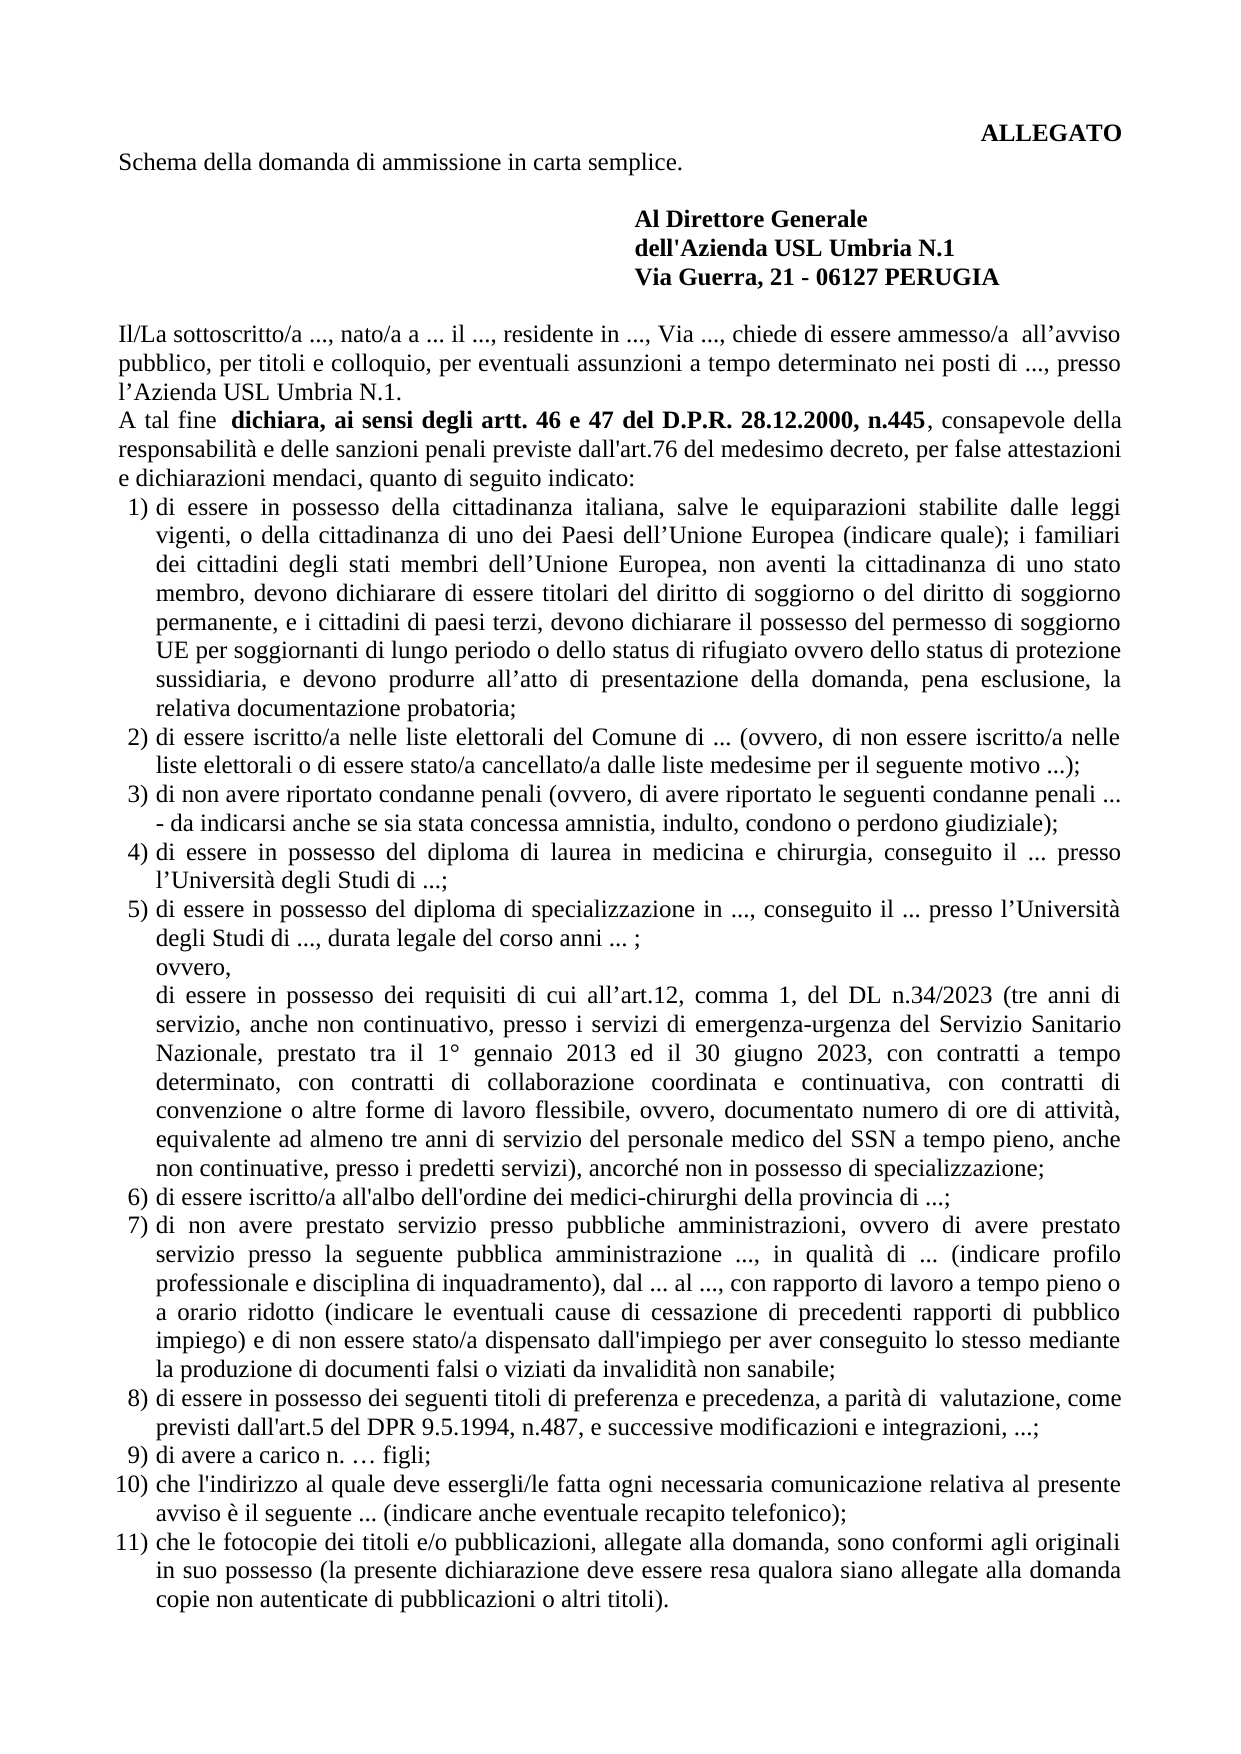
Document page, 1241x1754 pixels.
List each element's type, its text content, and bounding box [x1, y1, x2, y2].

list ovvero, [156, 952, 1122, 981]
text A tal fine dichiara, ai sensi degli artt. 46 e 47 del D.P.R. 28.12.2000, n.445, consapevole della responsabilità e delle sanzioni penali previste dall'art.76 del medesimo decreto, per false attestazioni e dichiarazioni mendaci, quanto di seguito indicato: [118, 406, 1122, 492]
text Il/La sottoscritto/a ..., nato/a a ... il ..., residente in ..., Via ..., chiede di essere ammesso/a all’avviso pubblico, per titoli e colloquio, per eventuali assunzioni a tempo determinato nei posti di ..., presso l’Azienda USL Umbria N.1. [118, 319, 1122, 406]
list che le fotocopie dei titoli e/o pubblicazioni, allegate alla domanda, sono conformi agli originali in suo possesso (la presente dichiarazione deve essere resa qualora siano allegate alla domanda copie non autenticate di pubblicazioni o altri titoli). [148, 1527, 1122, 1613]
list di essere iscritto/a nelle liste elettorali del Comune di ... (ovvero, di non essere iscritto/a nelle liste elettorali o di essere stato/a cancellato/a dalle liste medesime per il seguente motivo ...); [148, 722, 1122, 779]
list di essere in possesso dei requisiti di cui all’art.12, comma 1, del DL n.34/2023 (tre anni di servizio, anche non continuativo, presso i servizi di emergenza-urgenza del Servizio Sanitario Nazionale, prestato tra il 1° gennaio 2013 ed il 30 giugno 2023, con contratti a tempo determinato, con contratti di collaborazione coordinata e continuativa, con contratti di convenzione o altre forme di lavoro flessibile, ovvero, documentato numero di ore di attività, equivalente ad almeno tre anni di servizio del personale medico del SSN a tempo pieno, anche non continuative, presso i predetti servizi), ancorché non in possesso di specializzazione; [156, 981, 1122, 1182]
text Schema della domanda di ammissione in carta semplice. [118, 147, 1122, 176]
subtitle Via Guerra, 21 - 06127 PERUGIA [118, 262, 1122, 291]
list di avere a carico n. … figli; [148, 1441, 1122, 1469]
list di essere in possesso del diploma di specializzazione in ..., conseguito il ... presso l’Università degli Studi di ..., durata legale del corso anni ... ; [148, 894, 1122, 952]
list di essere iscritto/a all'albo dell'ordine dei medici-chirurghi della provincia di ...; [148, 1182, 1122, 1211]
list di essere in possesso del diploma di laurea in medicina e chirurgia, conseguito il ... presso l’Università degli Studi di ...; [148, 837, 1122, 894]
text Al Direttore Generale [118, 204, 1122, 233]
list di non avere prestato servizio presso pubbliche amministrazioni, ovvero di avere prestato servizio presso la seguente pubblica amministrazione ..., in qualità di ... (indicare profilo professionale e disciplina di inquadramento), dal ... al ..., con rapporto di lavoro a tempo pieno o a orario ridotto (indicare le eventuali cause di cessazione di precedenti rapporti di pubblico impiego) e di non essere stato/a dispensato dall'impiego per aver conseguito lo stesso mediante la produzione di documenti falsi o viziati da invalidità non sanabile; [148, 1211, 1122, 1383]
text ALLEGATO [118, 118, 1122, 147]
list di non avere riportato condanne penali (ovvero, di avere riportato le seguenti condanne penali ... - da indicarsi anche se sia stata concessa amnistia, indulto, condono o perdono giudiziale); [148, 779, 1122, 837]
list di essere in possesso della cittadinanza italiana, salve le equiparazioni stabilite dalle leggi vigenti, o della cittadinanza di uno dei Paesi dell’Unione Europea (indicare quale); i familiari dei cittadini degli stati membri dell’Unione Europea, non aventi la cittadinanza di uno stato membro, devono dichiarare di essere titolari del diritto di soggiorno o del diritto di soggiorno permanente, e i cittadini di paesi terzi, devono dichiarare il possesso del permesso di soggiorno UE per soggiornanti di lungo periodo o dello status di rifugiato ovvero dello status di protezione sussidiaria, e devono produrre all’atto di presentazione della domanda, pena esclusione, la relativa documentazione probatoria; [148, 492, 1122, 722]
text dell'Azienda USL Umbria N.1 [118, 233, 1122, 262]
list che l'indirizzo al quale deve essergli/le fatta ogni necessaria comunicazione relativa al presente avviso è il seguente ... (indicare anche eventuale recapito telefonico); [148, 1469, 1122, 1527]
list di essere in possesso dei seguenti titoli di preferenza e precedenza, a parità di valutazione, come previsti dall'art.5 del DPR 9.5.1994, n.487, e successive modificazioni e integrazioni, ...; [148, 1383, 1122, 1441]
